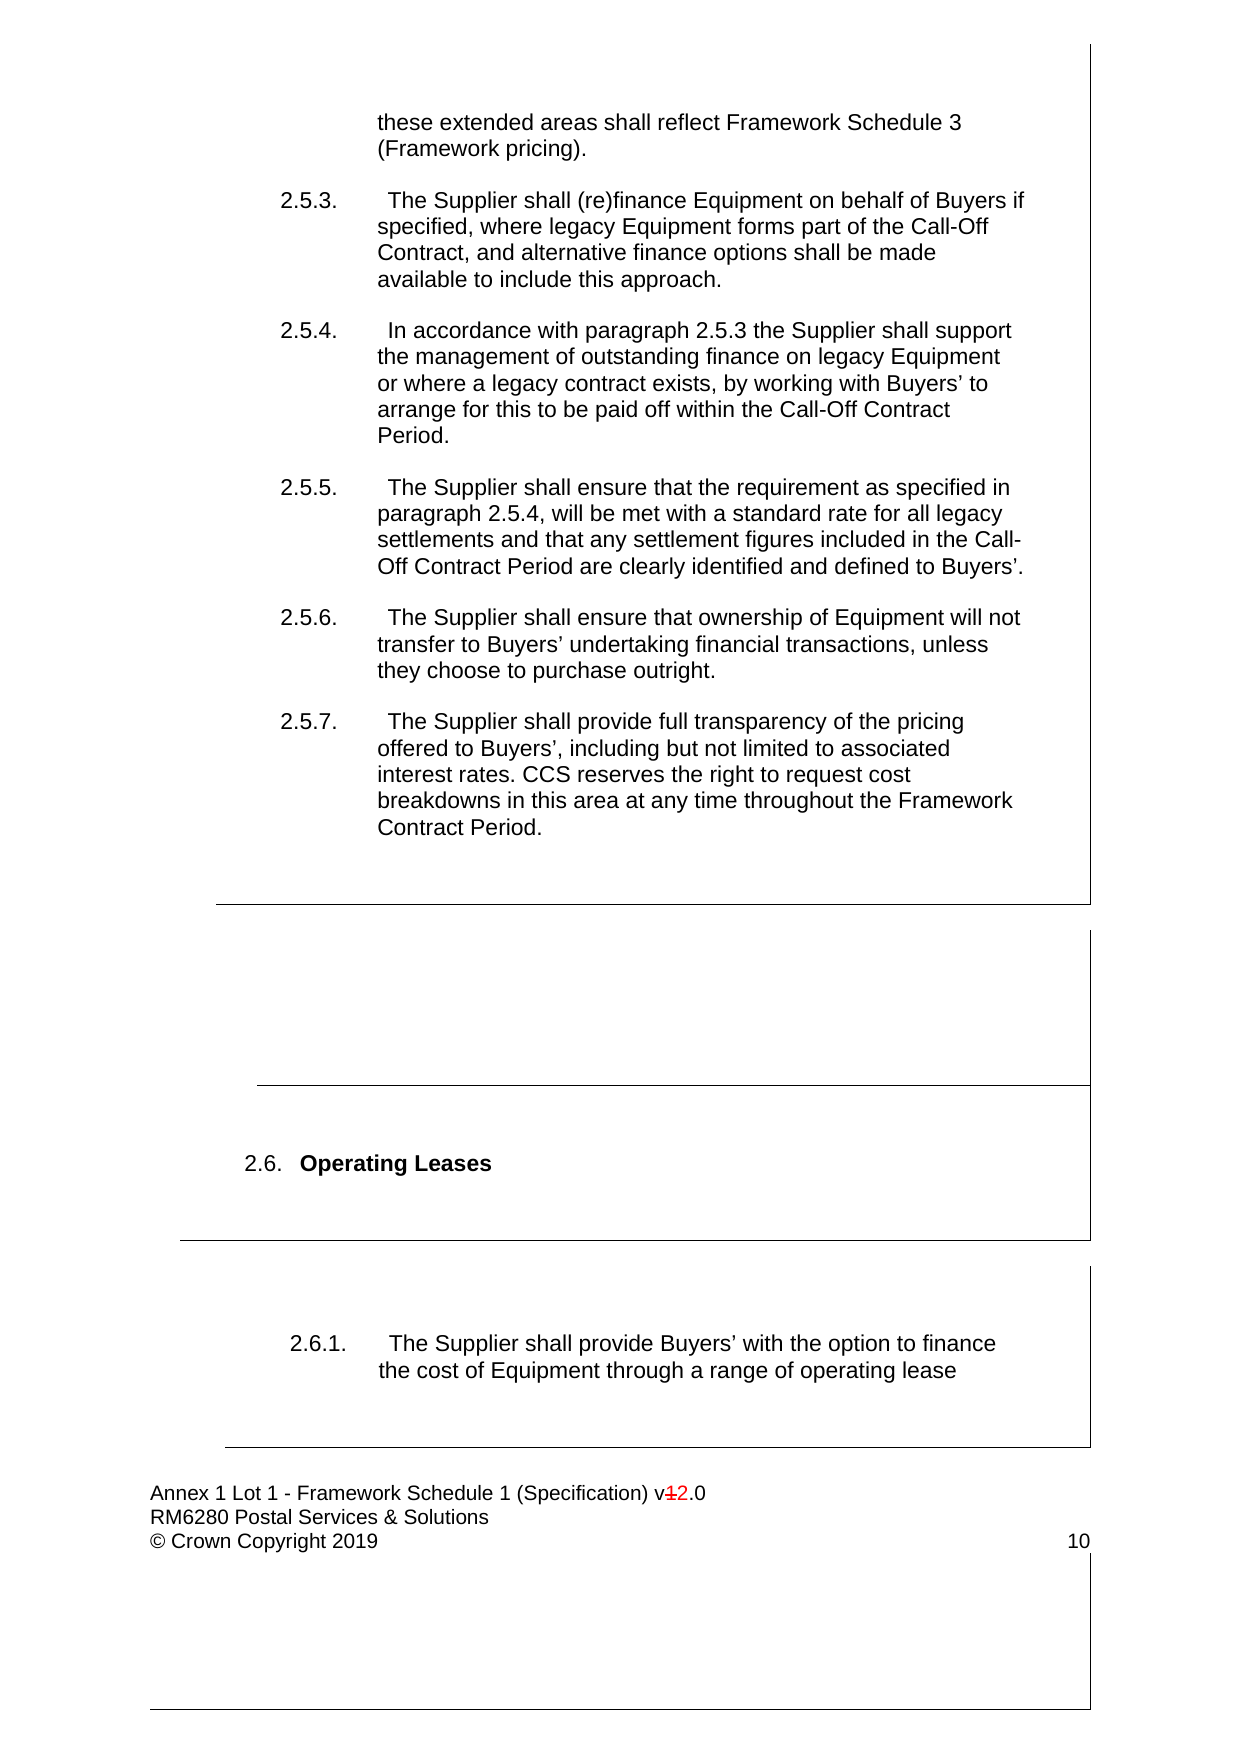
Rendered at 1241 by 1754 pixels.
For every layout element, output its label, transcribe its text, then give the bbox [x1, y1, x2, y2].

list The Supplier shall provide full transparency of the pricing offered to Buyers’, including but not limited to associated interest rates. CCS reserves the right to request cost breakdowns in this area at any time throughout the Framework Contract Period. [216, 644, 1091, 904]
list Operating Leases [179, 1085, 1090, 1241]
list In accordance with paragraph 2.5.3 the Supplier shall support the management of outstanding finance on legacy Equipment or where a legacy contract exists, by working with Buyers’ to arrange for this to be paid off within the Call-Off Contract Period. [216, 252, 1091, 409]
list The Supplier shall ensure that the requirement as specified in paragraph 2.5.4, will be met with a standard rate for all legacy settlements and that any settlement figures included in the Call-Off Contract Period are clearly identified and defined to Buyers’. [216, 409, 1091, 539]
list The Supplier shall (re)finance Equipment on behalf of Buyers if specified, where legacy Equipment forms part of the Call-Off Contract, and alternative finance options shall be made available to include this approach. [216, 122, 1091, 252]
list The Supplier shall ensure that ownership of Equipment will not transfer to Buyers’ undertaking financial transactions, unless they choose to purchase outright. [216, 539, 1091, 644]
list The Supplier shall provide Buyers’ with the option to finance the cost of Equipment through a range of operating lease options and the maximum Call-Off Initial Period (primary Lease Period) shall be six (6) years. [225, 1266, 1090, 1447]
list The Supplier shall extend the provision for lease options to alternative cost structures where an alternative method of financing is specified by Buyers’. Where this is applicable the Supplier shall base their pricing on Framework Schedule 3 (Framework Prices). The Supplier shall ensure that only fixed period lease agreements are provided and pricing offered within these extended areas shall reflect Framework Schedule 3 (Framework pricing). [216, 44, 1090, 122]
